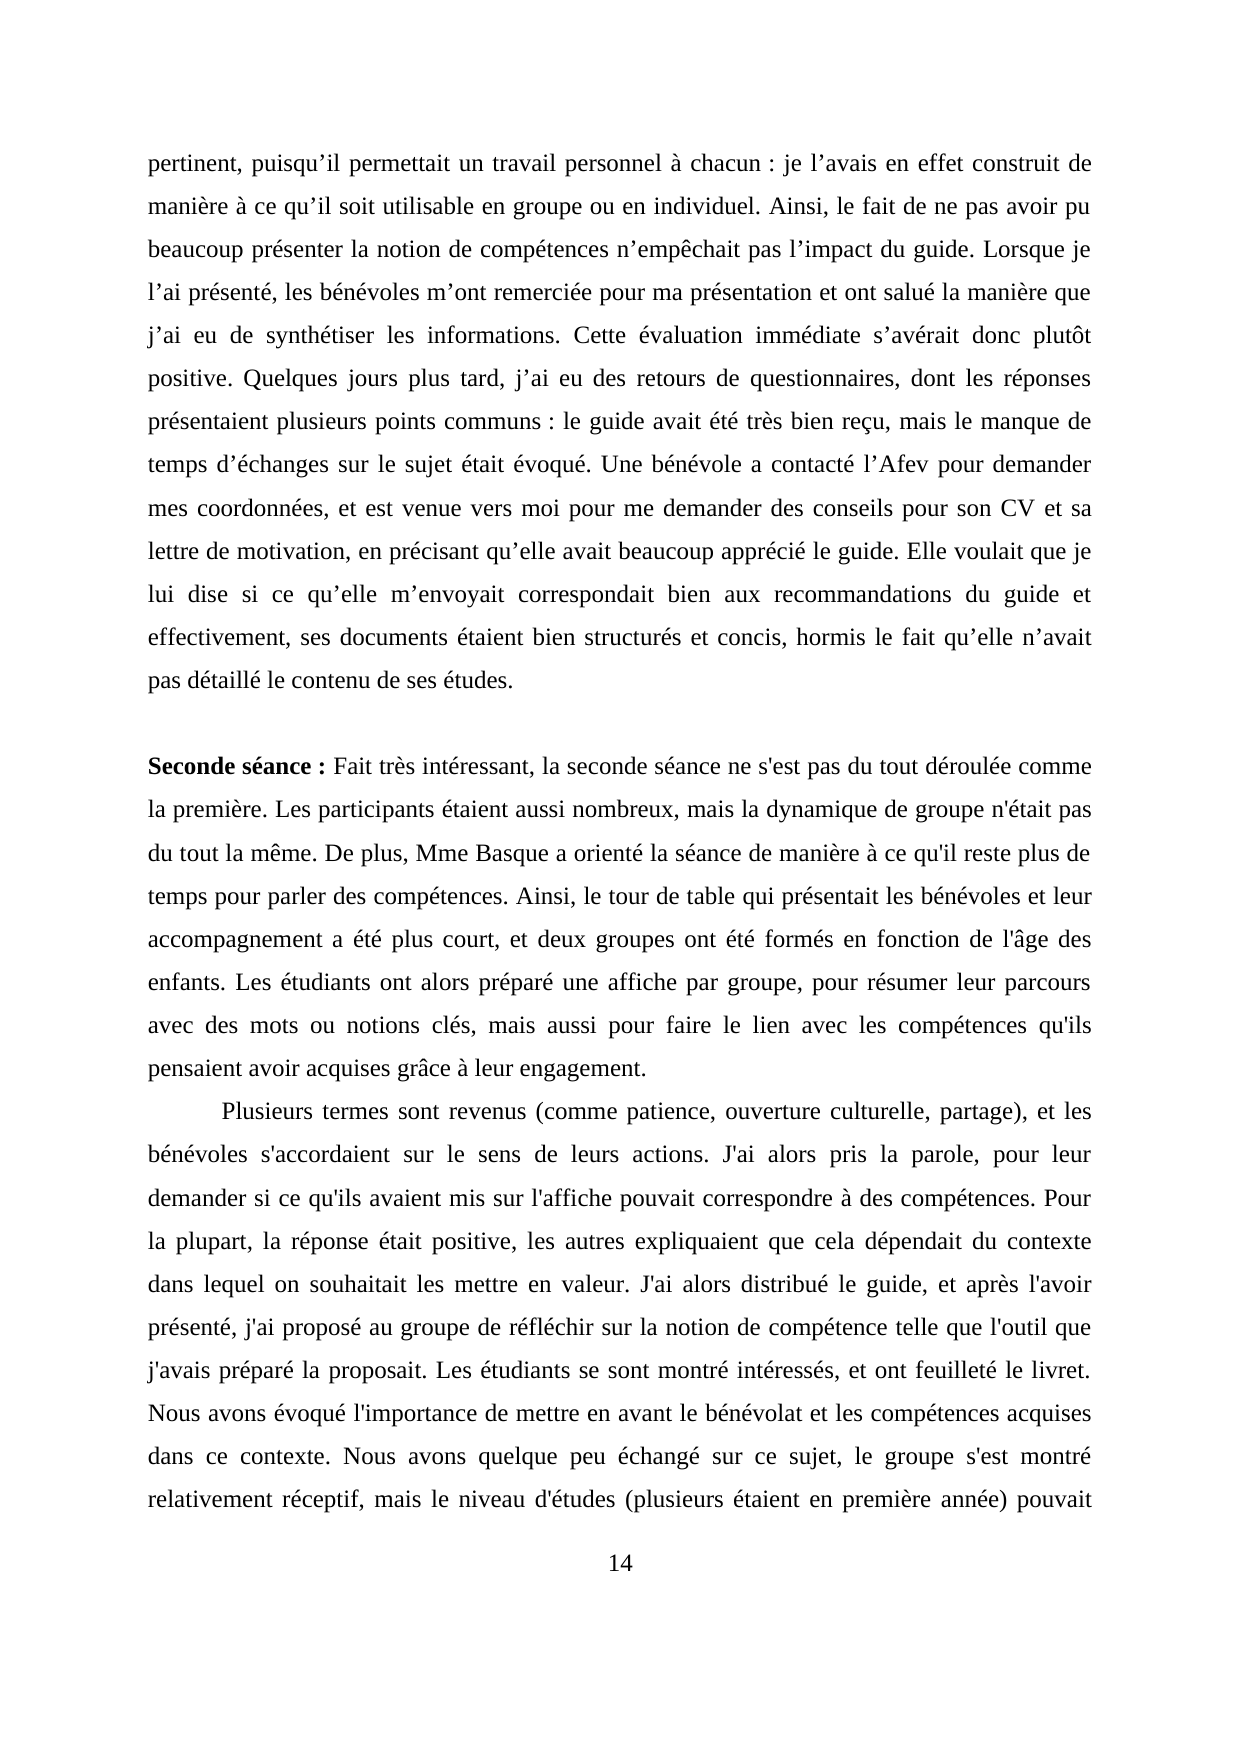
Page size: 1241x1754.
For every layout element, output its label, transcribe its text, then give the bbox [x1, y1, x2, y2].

text pertinent, puisqu’il permettait un travail personnel à chacun : je l’avais en effet construit de manière à ce qu’il soit utilisable en groupe ou en individuel. Ainsi, le fait de ne pas avoir pu beaucoup présenter la notion de compétences n’empêchait pas l’impact du guide. Lorsque je l’ai présenté, les bénévoles m’ont remerciée pour ma présentation et ont salué la manière que j’ai eu de synthétiser les informations. Cette évaluation immédiate s’avérait donc plutôt positive. Quelques jours plus tard, j’ai eu des retours de questionnaires, dont les réponses présentaient plusieurs points communs : le guide avait été très bien reçu, mais le manque de temps d’échanges sur le sujet était évoqué. Une bénévole a contacté l’Afev pour demander mes coordonnées, et est venue vers moi pour me demander des conseils pour son CV et sa lettre de motivation, en précisant qu’elle avait beaucoup apprécié le guide. Elle voulait que je lui dise si ce qu’elle m’envoyait correspondait bien aux recommandations du guide et effectivement, ses documents étaient bien structurés et concis, hormis le fait qu’elle n’avait pas détaillé le contenu de ses études. [148, 148, 1093, 694]
text Plusieurs termes sont revenus (comme patience, ouverture culturelle, partage), et les bénévoles s'accordaient sur le sens de leurs actions. J'ai alors pris la parole, pour leur demander si ce qu'ils avaient mis sur l'affiche pouvait correspondre à des compétences. Pour la plupart, la réponse était positive, les autres expliquaient que cela dépendait du contexte dans lequel on souhaitait les mettre en valeur. J'ai alors distribué le guide, et après l'avoir présenté, j'ai proposé au groupe de réfléchir sur la notion de compétence telle que l'outil que j'avais préparé la proposait. Les étudiants se sont montré intéressés, et ont feuilleté le livret. Nous avons évoqué l'importance de mettre en avant le bénévolat et les compétences acquises dans ce contexte. Nous avons quelque peu échangé sur ce sujet, le groupe s'est montré relativement réceptif, mais le niveau d'études (plusieurs étaient en première année) pouvait [148, 1096, 1093, 1513]
text Seconde séance : Fait très intéressant, la seconde séance ne s'est pas du tout déroulée comme la première. Les participants étaient aussi nombreux, mais la dynamique de groupe n'était pas du tout la même. De plus, Mme Basque a orienté la séance de manière à ce qu'il reste plus de temps pour parler des compétences. Ainsi, le tour de table qui présentait les bénévoles et leur accompagnement a été plus court, et deux groupes ont été formés en fonction de l'âge des enfants. Les étudiants ont alors préparé une affiche par groupe, pour résumer leur parcours avec des mots ou notions clés, mais aussi pour faire le lien avec les compétences qu'ils pensaient avoir acquises grâce à leur engagement. [148, 751, 1093, 1082]
